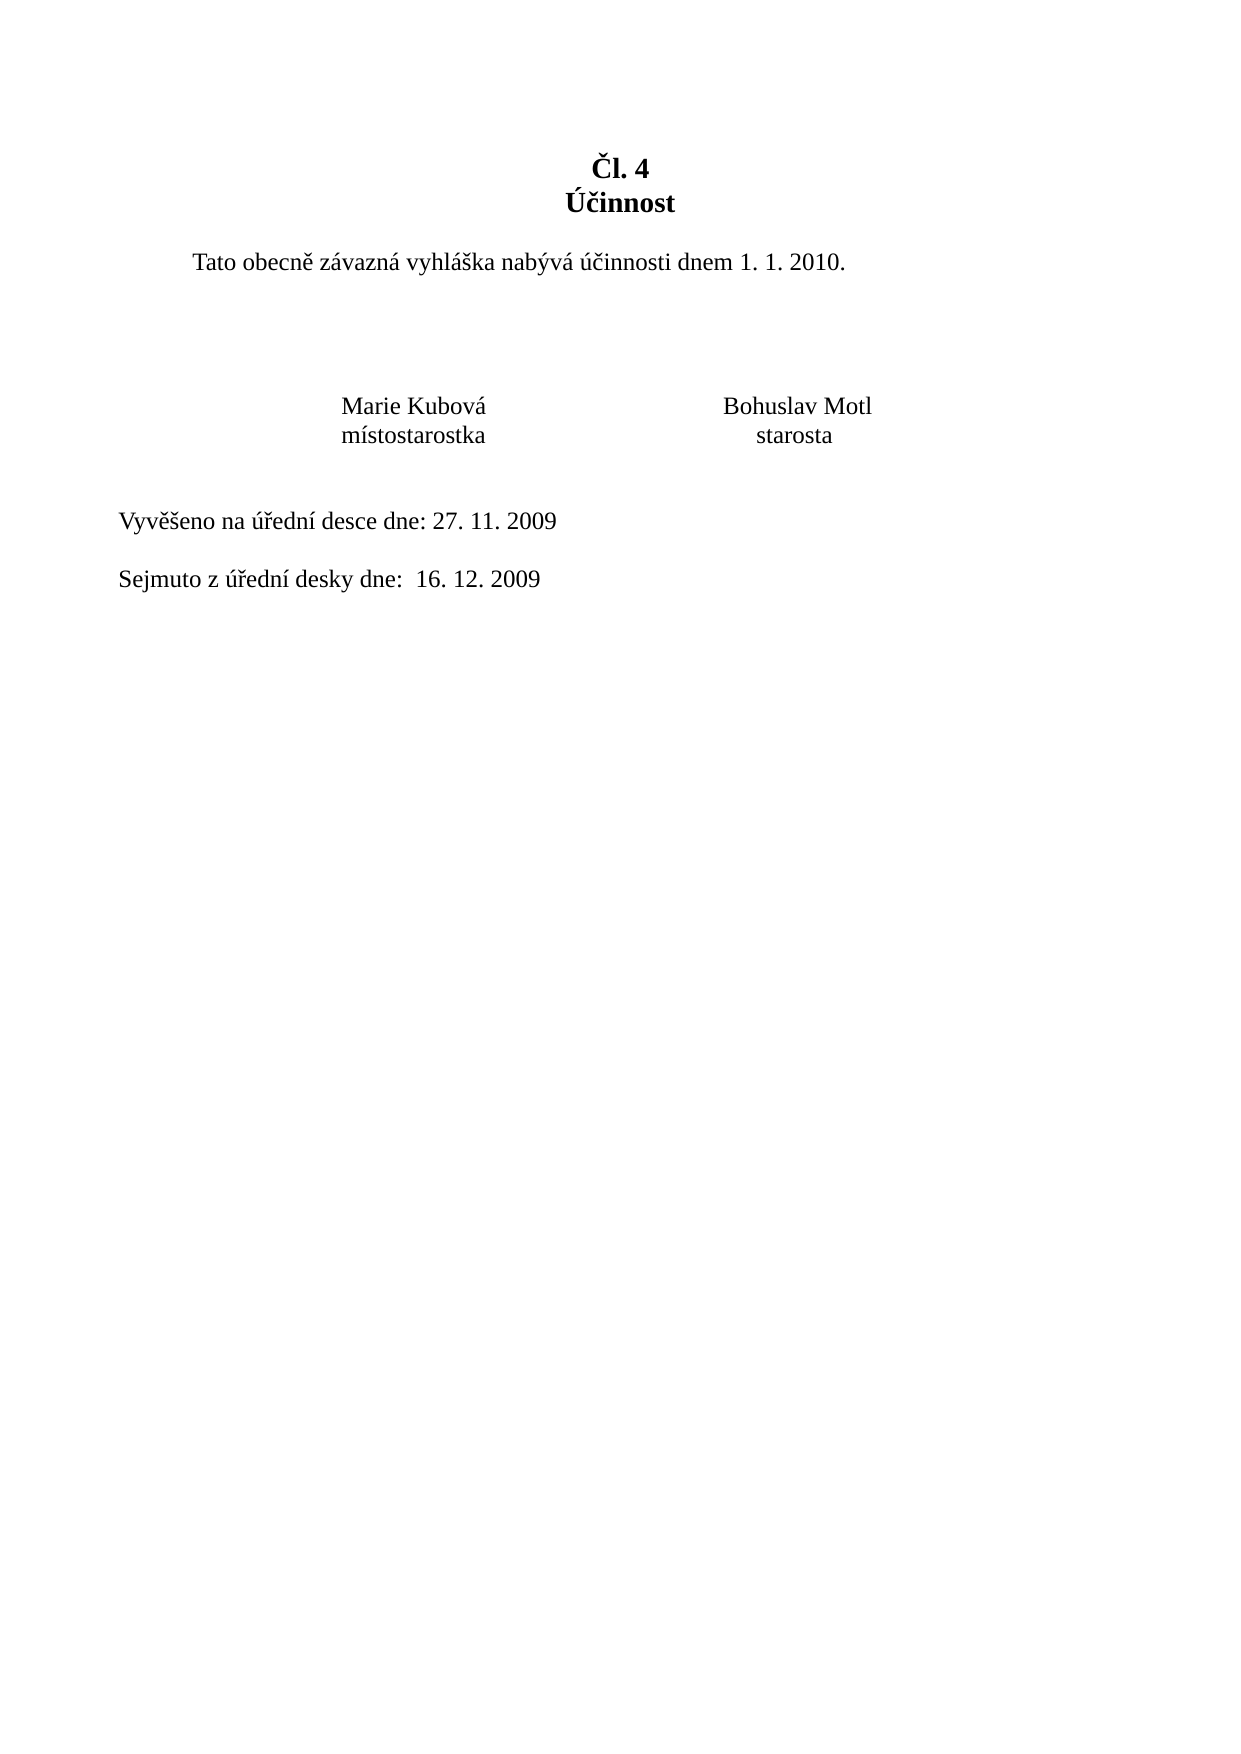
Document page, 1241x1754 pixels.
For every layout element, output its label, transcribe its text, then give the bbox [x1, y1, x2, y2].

text Sejmuto z úřední desky dne: 16. 12. 2009 [118, 564, 1122, 592]
text Účinnost [118, 185, 1122, 219]
text místostarostka starosta [118, 420, 1122, 449]
text Vyvěšeno na úřední desce dne: 27. 11. 2009 [118, 506, 1122, 535]
text Marie Kubová Bohuslav Motl [118, 391, 1122, 420]
text Čl. 4 [118, 152, 1122, 185]
text Tato obecně závazná vyhláška nabývá účinnosti dnem 1. 1. 2010. [118, 247, 1122, 276]
